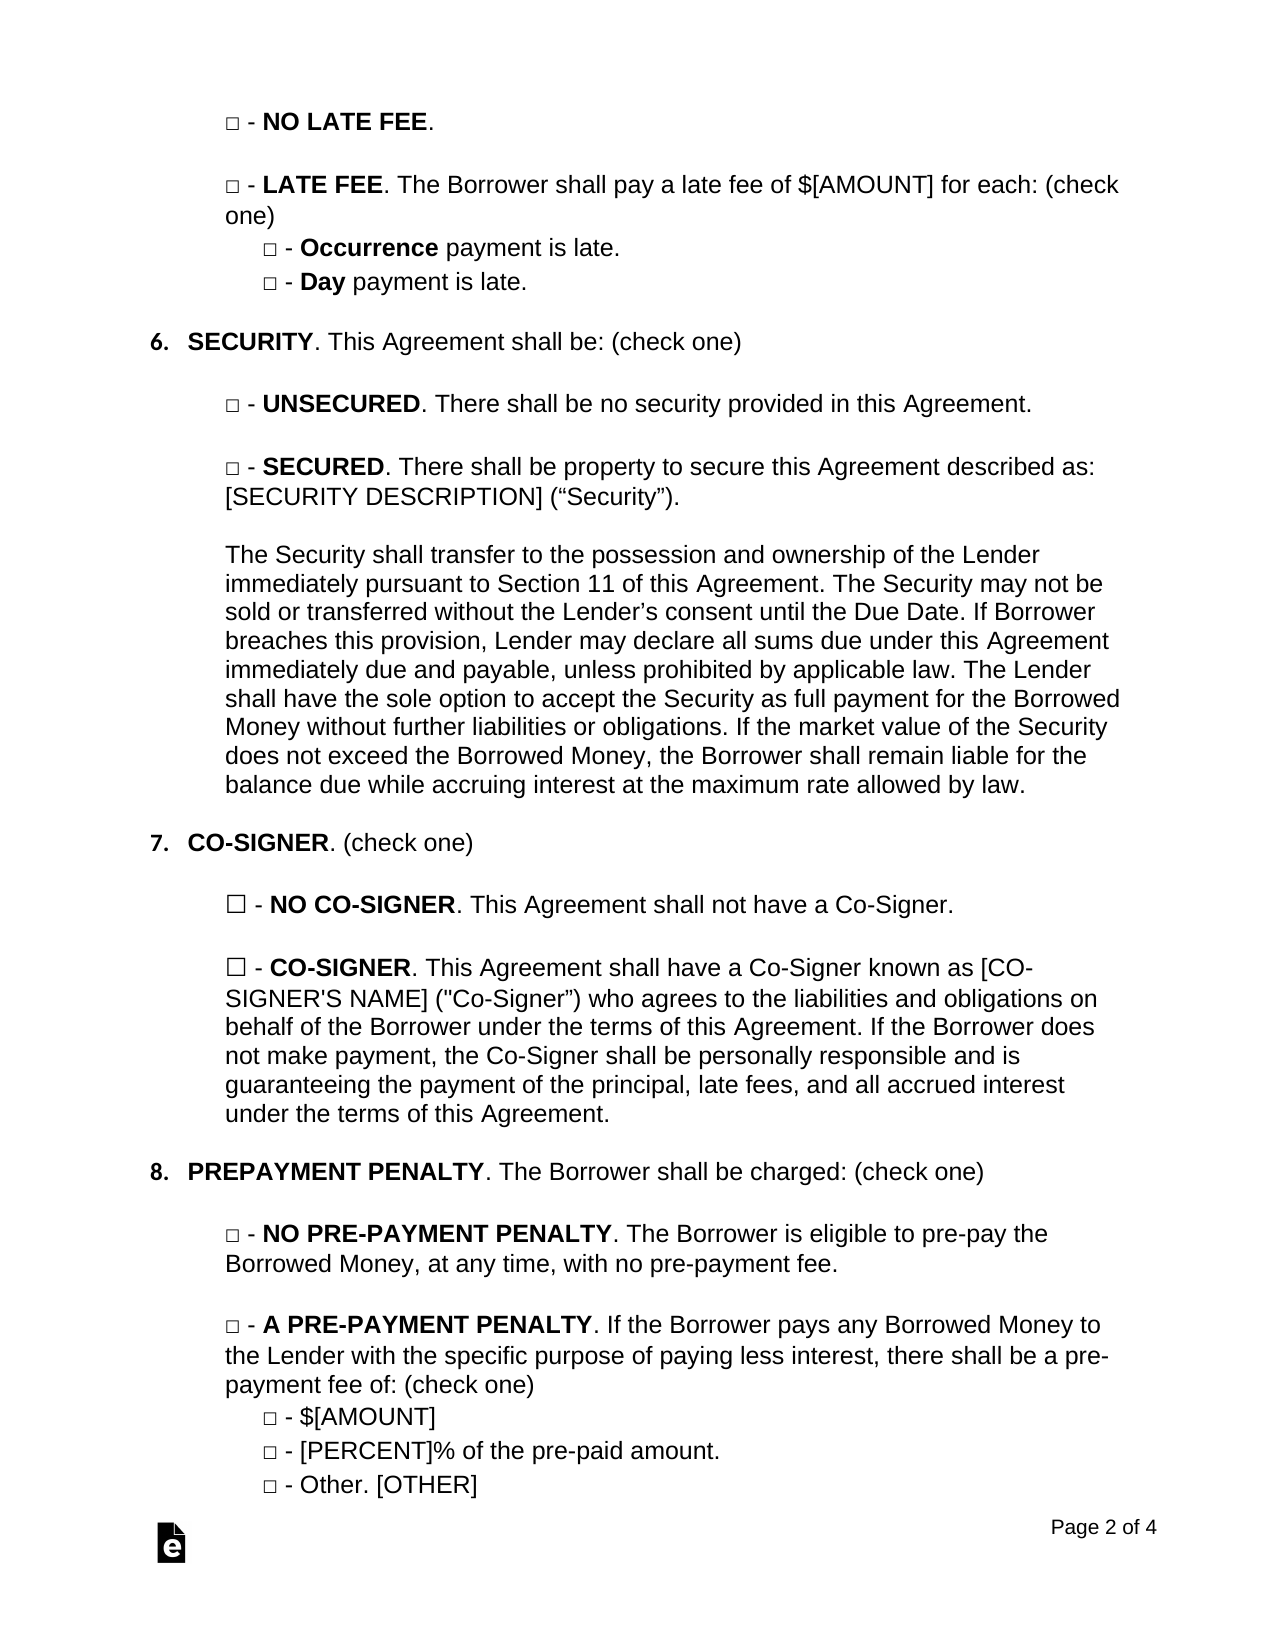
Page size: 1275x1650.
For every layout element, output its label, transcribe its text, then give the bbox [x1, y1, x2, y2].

text ☐ - NO CO-SIGNER. This Agreement shall not have a Co-Signer. [225, 887, 1125, 921]
text The Security shall transfer to the possession and ownership of the Lender immediately pursuant to Section 11 of this Agreement. The Security may not be sold or transferred without the Lender’s consent until the Due Date. If Borrower breaches this provision, Lender may declare all sums due under this Agreement immediately due and payable, unless prohibited by applicable law. The Lender shall have the sole option to accept the Security as full payment for the Borrowed Money without further liabilities or obligations. If the market value of the Security does not exceed the Borrowed Money, the Borrower shall remain liable for the balance due while accruing interest at the maximum rate allowed by law. [225, 540, 1125, 799]
text ☐ - CO-SIGNER. This Agreement shall have a Co-Signer known as [CO-SIGNER'S NAME] ("Co-Signer”) who agrees to the liabilities and obligations on behalf of the Borrower under the terms of this Agreement. If the Borrower does not make payment, the Co-Signer shall be personally responsible and is guaranteeing the payment of the principal, late fees, and all accrued interest under the terms of this Agreement. [225, 949, 1125, 1127]
text ☐ - Other. [OTHER] [225, 1467, 1125, 1501]
text ☐ - Day payment is late. [225, 263, 1125, 297]
text ☐ - LATE FEE. The Borrower shall pay a late fee of $[AMOUNT] for each: (check one) [225, 167, 1125, 229]
list PREPAYMENT PENALTY. The Borrower shall be charged: (check one) [150, 1156, 1125, 1187]
text ☐ - SECURED. There shall be property to secure this Agreement described as: [SECURITY DESCRIPTION] (“Security”). [225, 448, 1125, 511]
text ☐ - Occurrence payment is late. [225, 229, 1125, 263]
text ☐ - NO LATE FEE. [225, 104, 1125, 138]
text ☐ - NO PRE-PAYMENT PENALTY. The Borrower is eligible to pre-pay the Borrowed Money, at any time, with no pre-payment fee. [225, 1215, 1125, 1278]
list SECURITY. This Agreement shall be: (check one) [150, 326, 1125, 357]
text ☐ - [PERCENT]% of the pre-paid amount. [225, 1432, 1125, 1467]
text ☐ - A PRE-PAYMENT PENALTY. If the Borrower pays any Borrowed Money to the Lender with the specific purpose of paying less interest, there shall be a pre-payment fee of: (check one) [225, 1307, 1125, 1398]
text ☐ - $[AMOUNT] [225, 1398, 1125, 1432]
text ☐ - UNSECURED. There shall be no security provided in this Agreement. [225, 386, 1125, 419]
list CO-SIGNER. (check one) [150, 827, 1125, 858]
